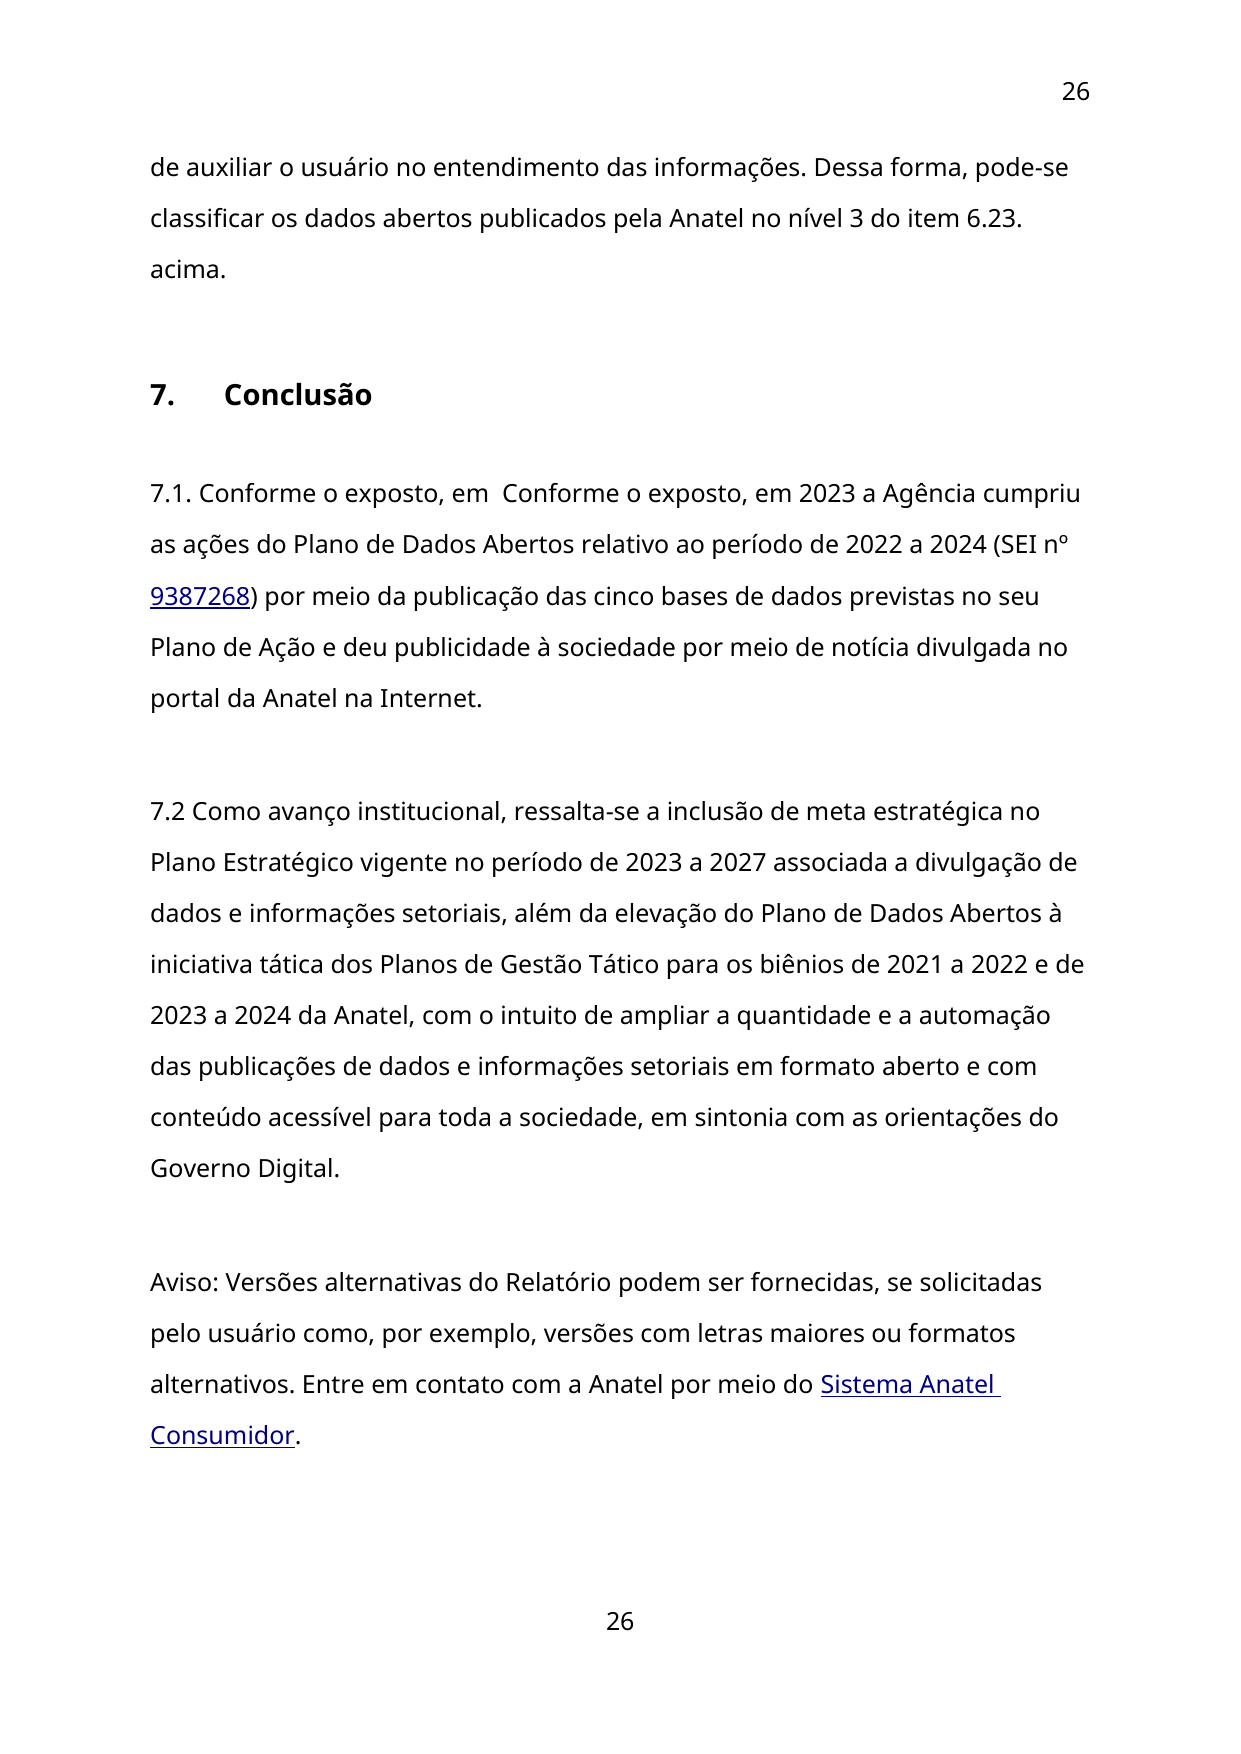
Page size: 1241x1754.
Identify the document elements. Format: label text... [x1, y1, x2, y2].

list Conclusão [150, 374, 1090, 414]
text 7.1. Conforme o exposto, em Conforme o exposto, em 2023 a Agência cumpriu as ações do Plano de Dados Abertos relativo ao período de 2022 a 2024 (SEI nº 9387268) por meio da publicação das cinco bases de dados previstas no seu Plano de Ação e deu publicidade à sociedade por meio de notícia divulgada no portal da Anatel na Internet. [150, 476, 1090, 714]
text de auxiliar o usuário no entendimento das informações. Dessa forma, pode-se classificar os dados abertos publicados pela Anatel no nível 3 do item 6.23. acima. [150, 150, 1090, 286]
text Aviso: Versões alternativas do Relatório podem ser fornecidas, se solicitadas pelo usuário como, por exemplo, versões com letras maiores ou formatos alternativos. Entre em contato com a Anatel por meio do Sistema Anatel Consumidor. [150, 1265, 1090, 1452]
text 7.2 Como avanço institucional, ressalta-se a inclusão de meta estratégica no Plano Estratégico vigente no período de 2023 a 2027 associada a divulgação de dados e informações setoriais, além da elevação do Plano de Dados Abertos à iniciativa tática dos Planos de Gestão Tático para os biênios de 2021 a 2022 e de 2023 a 2024 da Anatel, com o intuito de ampliar a quantidade e a automação das publicações de dados e informações setoriais em formato aberto e com conteúdo acessível para toda a sociedade, em sintonia com as orientações do Governo Digital. [150, 794, 1090, 1185]
